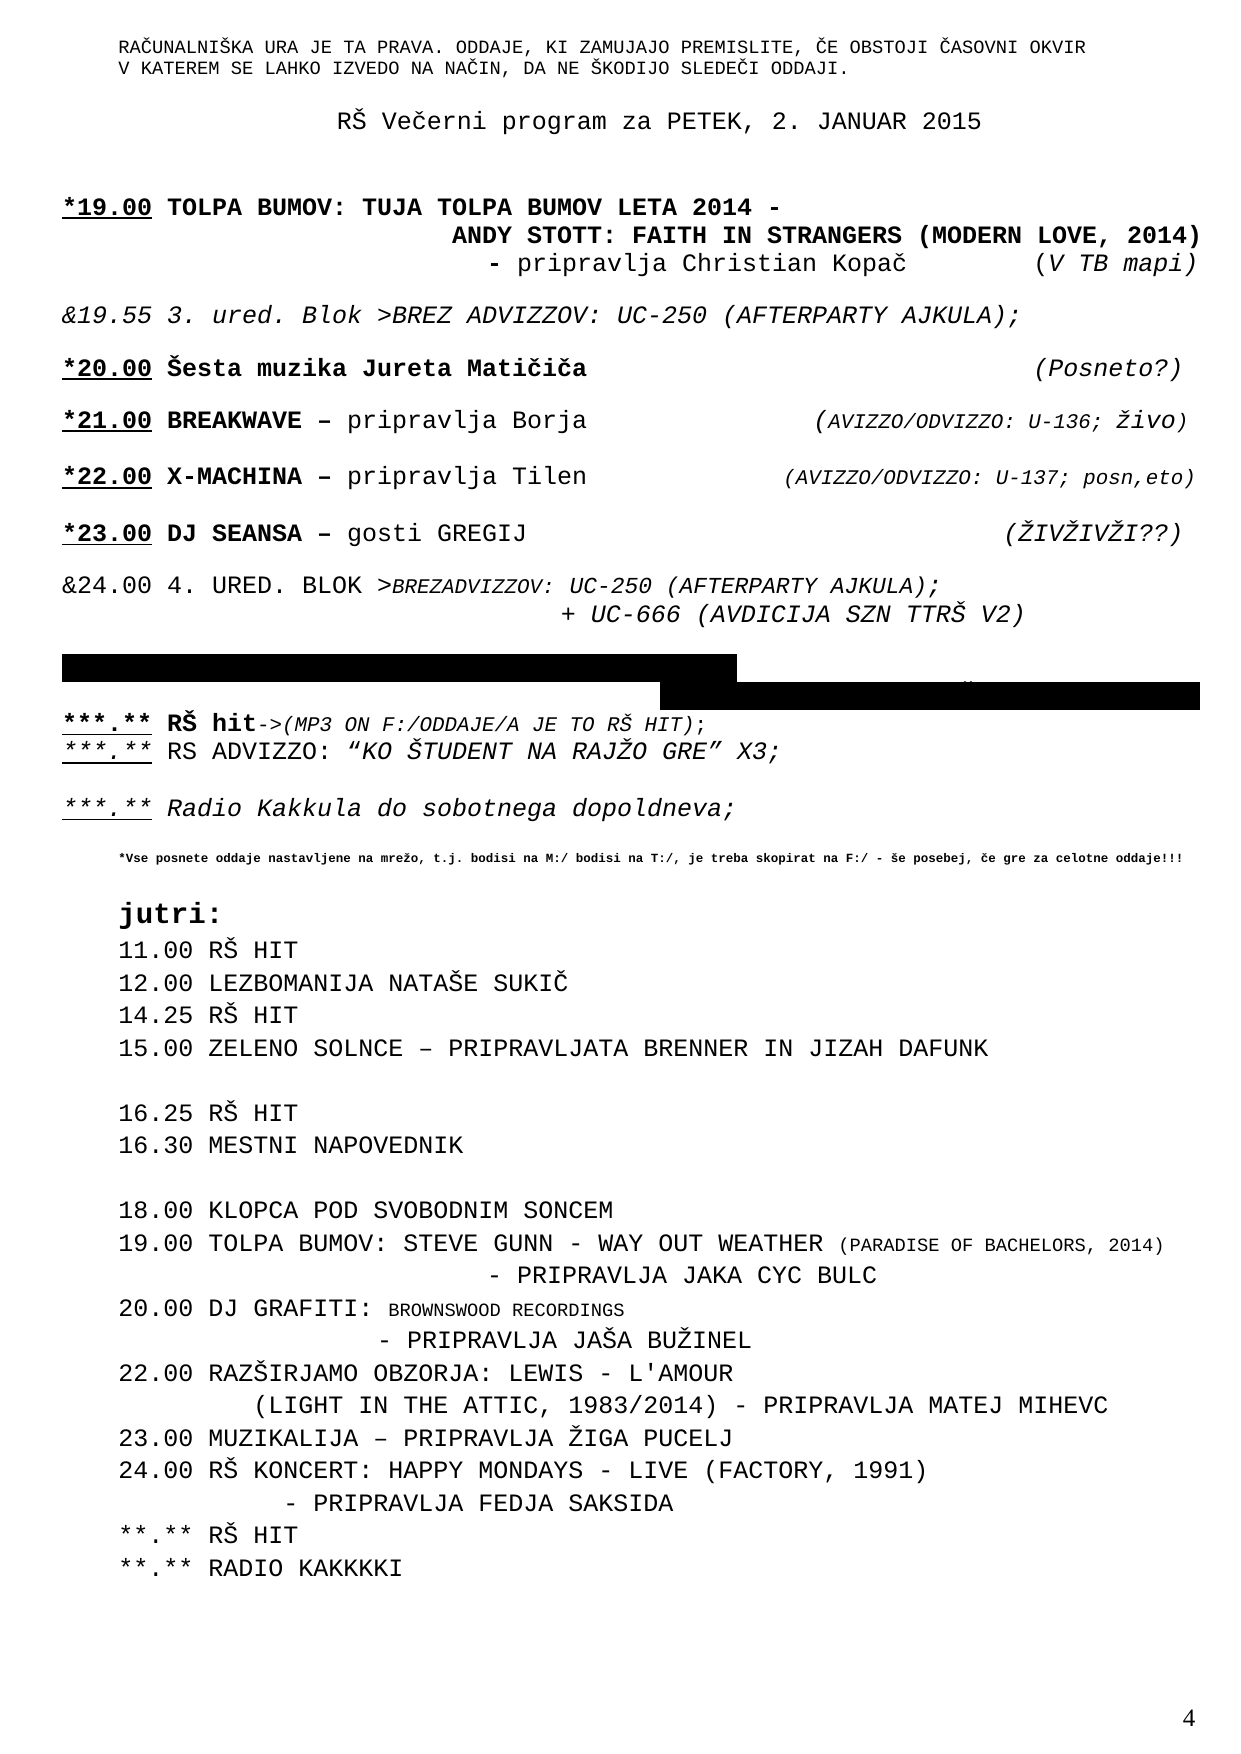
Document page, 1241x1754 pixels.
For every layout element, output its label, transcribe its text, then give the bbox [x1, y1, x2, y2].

text 20.00 DJ GRAFITI: BROWNSWOOD RECORDINGS [118, 1290, 1200, 1323]
text **.** RADIO kakkKKI [118, 1550, 1200, 1583]
text RAČUNALNIŠKA URA JE TA PRAVA. ODDAJE, KI ZAMUJAJO PREMISLITE, ČE OBSTOJI ČASOVNI OKVIR [118, 37, 1240, 59]
text *24.03 RBMA: DAEDELUS LIVE AT GRETCHEN BERLIN [62, 654, 1200, 682]
text *22.00 X-MACHINA – pripravlja Tilen (AVIZZO/ODVIZZO: U-137; posn,eto) [62, 464, 1200, 492]
text 23.00 MUZIKALIJA – PRIPRAVLJA ŽIGA PUCELJ [118, 1420, 1200, 1453]
text &24.00 4. URED. BLOK >BREZADVIZZOV: UC-250 (AFTERPARTY AJKULA); [62, 573, 1200, 601]
text *23.00 DJ SEANSA – gosti GREGIJ (ŽIVŽIVŽI??) [62, 521, 1200, 549]
text ***.** RŠ hit->(MP3 ON F:/ODDAJE/A JE TO RŠ HIT); [62, 710, 1200, 739]
text - PRIPRAVLJA JAŠA BUŽINEL [118, 1323, 1200, 1355]
text 22.00 RAZŠIRJAMO OBZORJA: LEWIS - L'AMOUR [118, 1355, 1200, 1388]
text *20.00 Šesta muzika Jureta Matičiča (Posneto?) [62, 355, 1200, 383]
text 12.00 LEZBOMANIJA NATAŠE SUKIČ 14.25 RŠ hit [118, 965, 1200, 1030]
text V KATEREM SE LAHKO IZVEDO NA NAČIN, DA NE ŠKODIJO SLEDEČI ODDAJI. [118, 59, 1240, 80]
text - pripravlja FEDJA SAKSIDA [118, 1485, 1200, 1518]
text 15.00 ZELENO SOlNCE – PRIPRAVLJATA BRENNER IN JIZAH DAFUNK [118, 1030, 1240, 1063]
text 11.00 RŠ hit [118, 933, 1200, 965]
text RŠ Večerni program za PETEK, 2. JANUAR 2015 [118, 108, 1200, 137]
text 16.25 RŠ HIT [118, 1095, 1200, 1128]
text 24.00 RŠ KONCERT: HAPPY MONDAYS - LIVE (FACTORY, 1991) [118, 1453, 1200, 1485]
text - pripravlja Christian Kopač (V TB mapi) [62, 251, 1240, 279]
text *Vse posnete oddaje nastavljene na mrežo, t.j. bodisi na M:/ bodisi na T:/, je treba skopirat na F:/ - še posebej, če gre za celotne oddaje!!! [118, 852, 1200, 867]
text + UC-666 (AVDICIJA SZN TTRŠ V2) [62, 601, 1200, 629]
text **.** RŠ Hit [118, 1518, 1200, 1550]
text *19.00 TOLPA BUMOV: TUJA TOLPA BUMOV LETA 2014 - [62, 194, 1240, 222]
text 16.30 MESTNI NAPOVEDNIK [118, 1128, 1200, 1160]
text (LIGHT IN THE ATTIC, 1983/2014) - pripravlja MATEJ MIHEVC [118, 1388, 1200, 1420]
text ***.** Radio Kakkula do sobotnega dopoldneva; [62, 795, 1200, 824]
text 18.00 KLOPCA POD SVOBODNIM SONCEM [118, 1193, 1200, 1225]
text 19.00 TOLPA BUMOV: STEVE GUNN - WAY OUT WEATHER (PARADISE OF BACHELORS, 2014) [118, 1225, 1200, 1258]
text ANDY STOTT: FAITH IN STRANGERS (MODERN LOVE, 2014) [62, 222, 1240, 251]
text ***.** RS ADVIZZO: “KO ŠTUDENT NA RAJŽO GRE” X3; [62, 739, 1200, 767]
text &19.55 3. ured. Blok >BREZ ADVIZZOV: UC-250 (AFTERPARTY AJKULA); [62, 303, 1200, 331]
text jutri: [118, 899, 1240, 933]
text (\\ODDAJE\_PRIHAJAJOČE\RBMA\RBMA...) [62, 682, 1200, 710]
text - PRIPRAVLJA JAKA CYC BULC [118, 1258, 1200, 1290]
text *21.00 BREAKWAVE – pripravlja Borja (AVIZZO/ODVIZZO: U-136; živo) [62, 407, 1200, 436]
